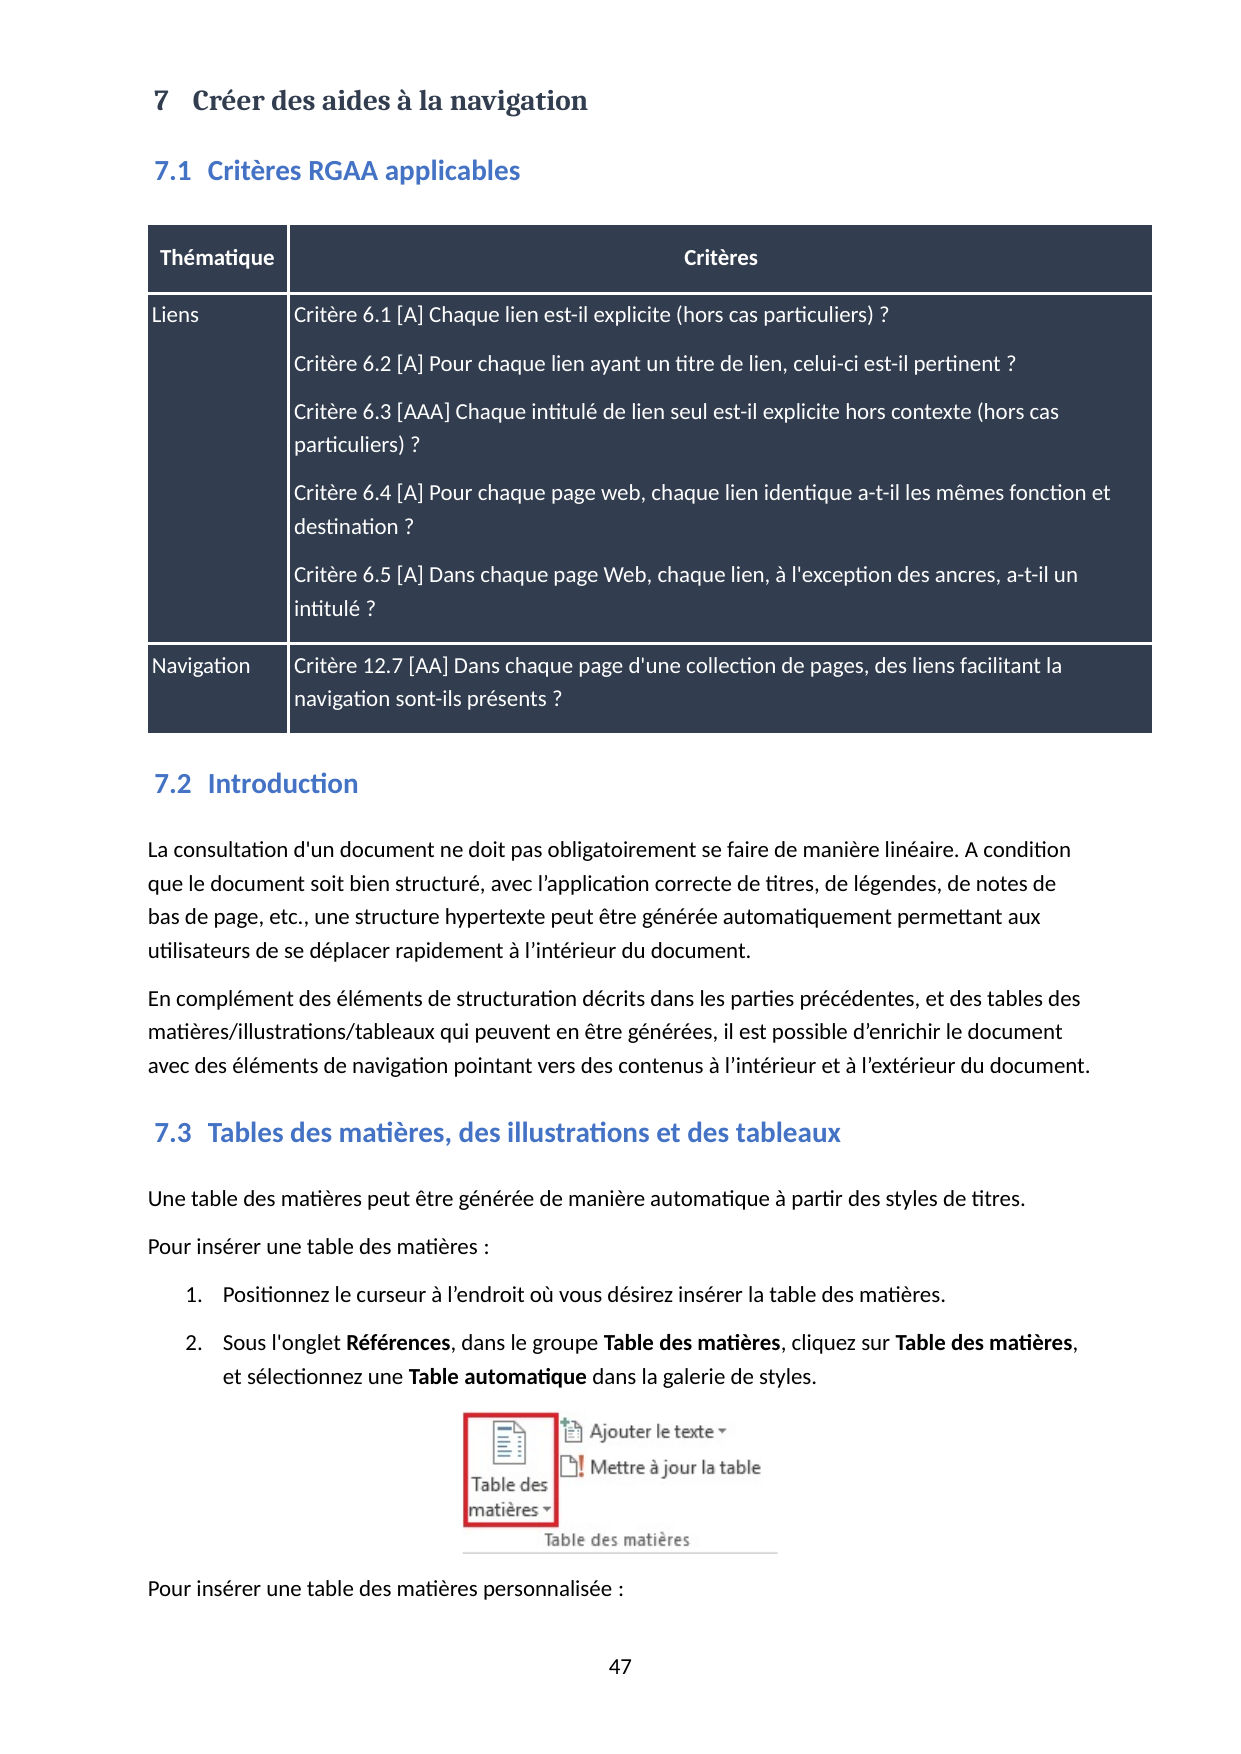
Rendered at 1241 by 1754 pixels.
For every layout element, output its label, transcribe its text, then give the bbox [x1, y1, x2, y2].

text Une table des matières peut être générée de manière automatique à partir des styles de titres. [148, 1184, 1093, 1212]
table_cell Critère 12.7 [AA] Dans chaque page d'une collection de pages, des liens facilitant la navigation sont-ils présents ? [290, 645, 1152, 733]
table_cell Liens [148, 295, 287, 642]
subtitle Tables des matières, des illustrations et des tableaux [148, 1114, 1093, 1150]
subtitle Introduction [148, 765, 1093, 801]
picture [462, 1410, 778, 1554]
table_cell Navigation [148, 645, 287, 733]
text Pour insérer une table des matières personnalisée : [148, 1574, 1093, 1602]
text La consultation d'un document ne doit pas obligatoirement se faire de manière linéaire. A condition que le document soit bien structuré, avec l’application correcte de titres, de légendes, de notes de bas de page, etc., une structure hypertexte peut être générée automatiquement permettant aux utilisateurs de se déplacer rapidement à l’intérieur du document. [148, 835, 1093, 964]
subtitle Critères RGAA applicables [148, 152, 1093, 188]
table_cell Critère 6.1 [A] Chaque lien est-il explicite (hors cas particuliers) ? Critère 6.2 [A] Pour chaque lien ayant un titre de lien, celui-ci est-il pertinent ? Critère 6.3 [AAA] Chaque intitulé de lien seul est-il explicite hors contexte (hors cas particuliers) ? Critère 6.4 [A] Pour chaque page web, chaque lien identique a-t-il les mêmes fonction et destination ? Critère 6.5 [A] Dans chaque page Web, chaque lien, à l'exception des ancres, a-t-il un intitulé ? [290, 295, 1152, 642]
list Sous l'onglet Références, dans le groupe Table des matières, cliquez sur Table des matières, et sélectionnez une Table automatique dans la galerie de styles. [185, 1328, 1093, 1390]
text En complément des éléments de structuration décrits dans les parties précédentes, et des tables des matières/illustrations/tableaux qui peuvent en être générées, il est possible d’enrichir le document avec des éléments de navigation pointant vers des contenus à l’intérieur et à l’extérieur du document. [148, 984, 1093, 1079]
table_header Critères [290, 225, 1152, 292]
table_header Thématique [148, 225, 287, 292]
subtitle Créer des aides à la navigation [148, 84, 1093, 118]
text Pour insérer une table des matières : [148, 1232, 1093, 1260]
list Positionnez le curseur à l’endroit où vous désirez insérer la table des matières. [185, 1280, 1093, 1308]
